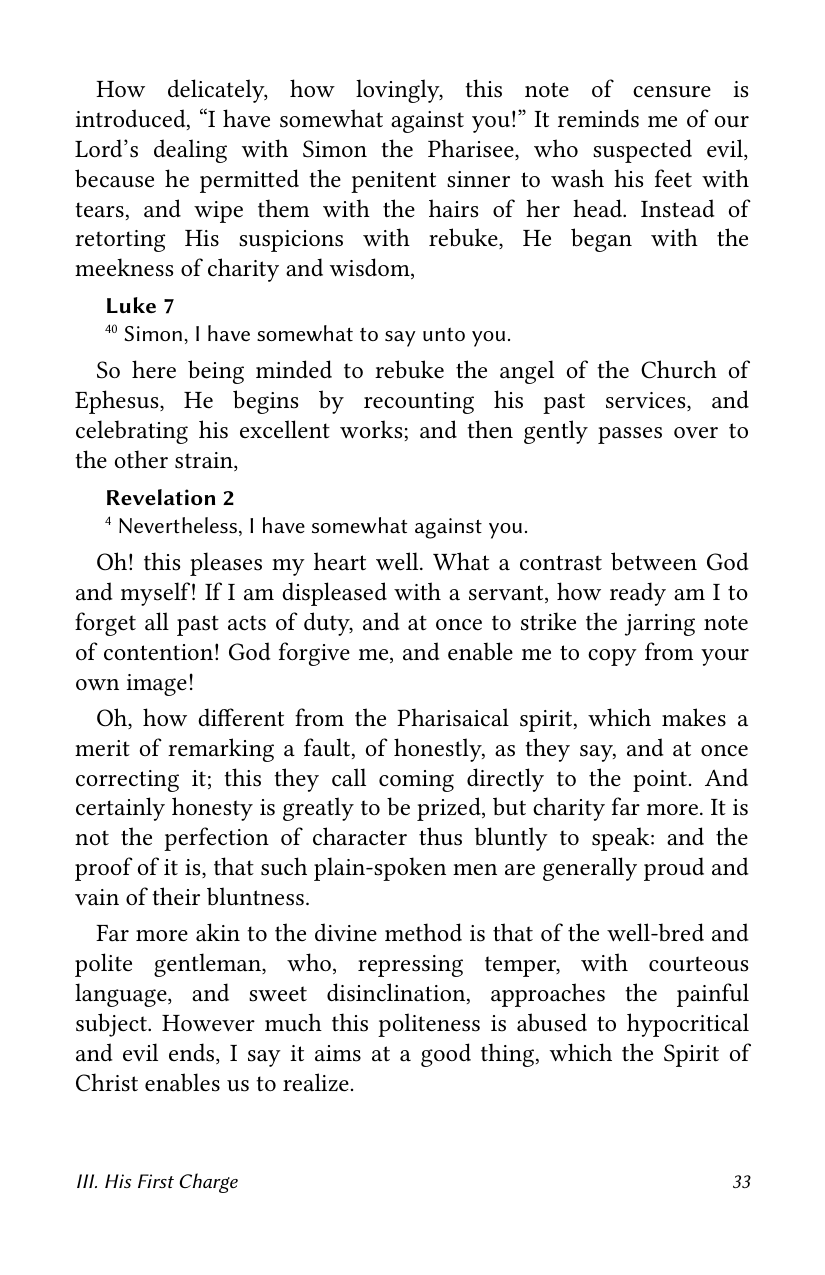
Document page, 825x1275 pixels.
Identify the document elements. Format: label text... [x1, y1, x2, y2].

text Oh! this pleases my heart well. What a contrast between God and myself! If I am displeased with a servant, how ready am I to forget all past acts of duty, and at once to strike the jarring note of contention! God forgive me, and enable me to copy from your own image! [75, 548, 750, 696]
text 40 Simon, I have somewhat to say unto you. [105, 321, 720, 347]
text Revelation 2 [105, 485, 750, 511]
text How delicately, how lovingly, this note of censure is introduced, “I have somewhat against you!” It reminds me of our Lord’s dealing with Simon the Pharisee, who suspected evil, because he permitted the penitent sinner to wash his feet with tears, and wipe them with the hairs of her head. Instead of retorting His suspicions with rebuke, He began with the meekness of charity and wisdom, [75, 75, 750, 283]
text Luke 7 [105, 293, 750, 319]
text Oh, how different from the Pharisaical spirit, which makes a merit of remarking a fault, of honestly, as they say, and at once correcting it; this they call coming directly to the point. And certainly honesty is greatly to be prized, but charity far more. It is not the perfection of character thus bluntly to speak: and the proof of it is, that such plain-spoken men are generally proud and vain of their bluntness. [75, 704, 750, 912]
text So here being minded to rebuke the angel of the Church of Ephesus, He begins by recounting his past services, and celebrating his excellent works; and then gently passes over to the other strain, [75, 356, 750, 475]
text Far more akin to the divine method is that of the well-bred and polite gentleman, who, repressing temper, with courteous language, and sweet disinclination, approaches the painful subject. However much this politeness is abused to hypocritical and evil ends, I say it aims at a good thing, which the Spirit of Christ enables us to realize. [75, 919, 750, 1097]
text 4 Nevertheless, I have somewhat against you. [105, 513, 720, 539]
